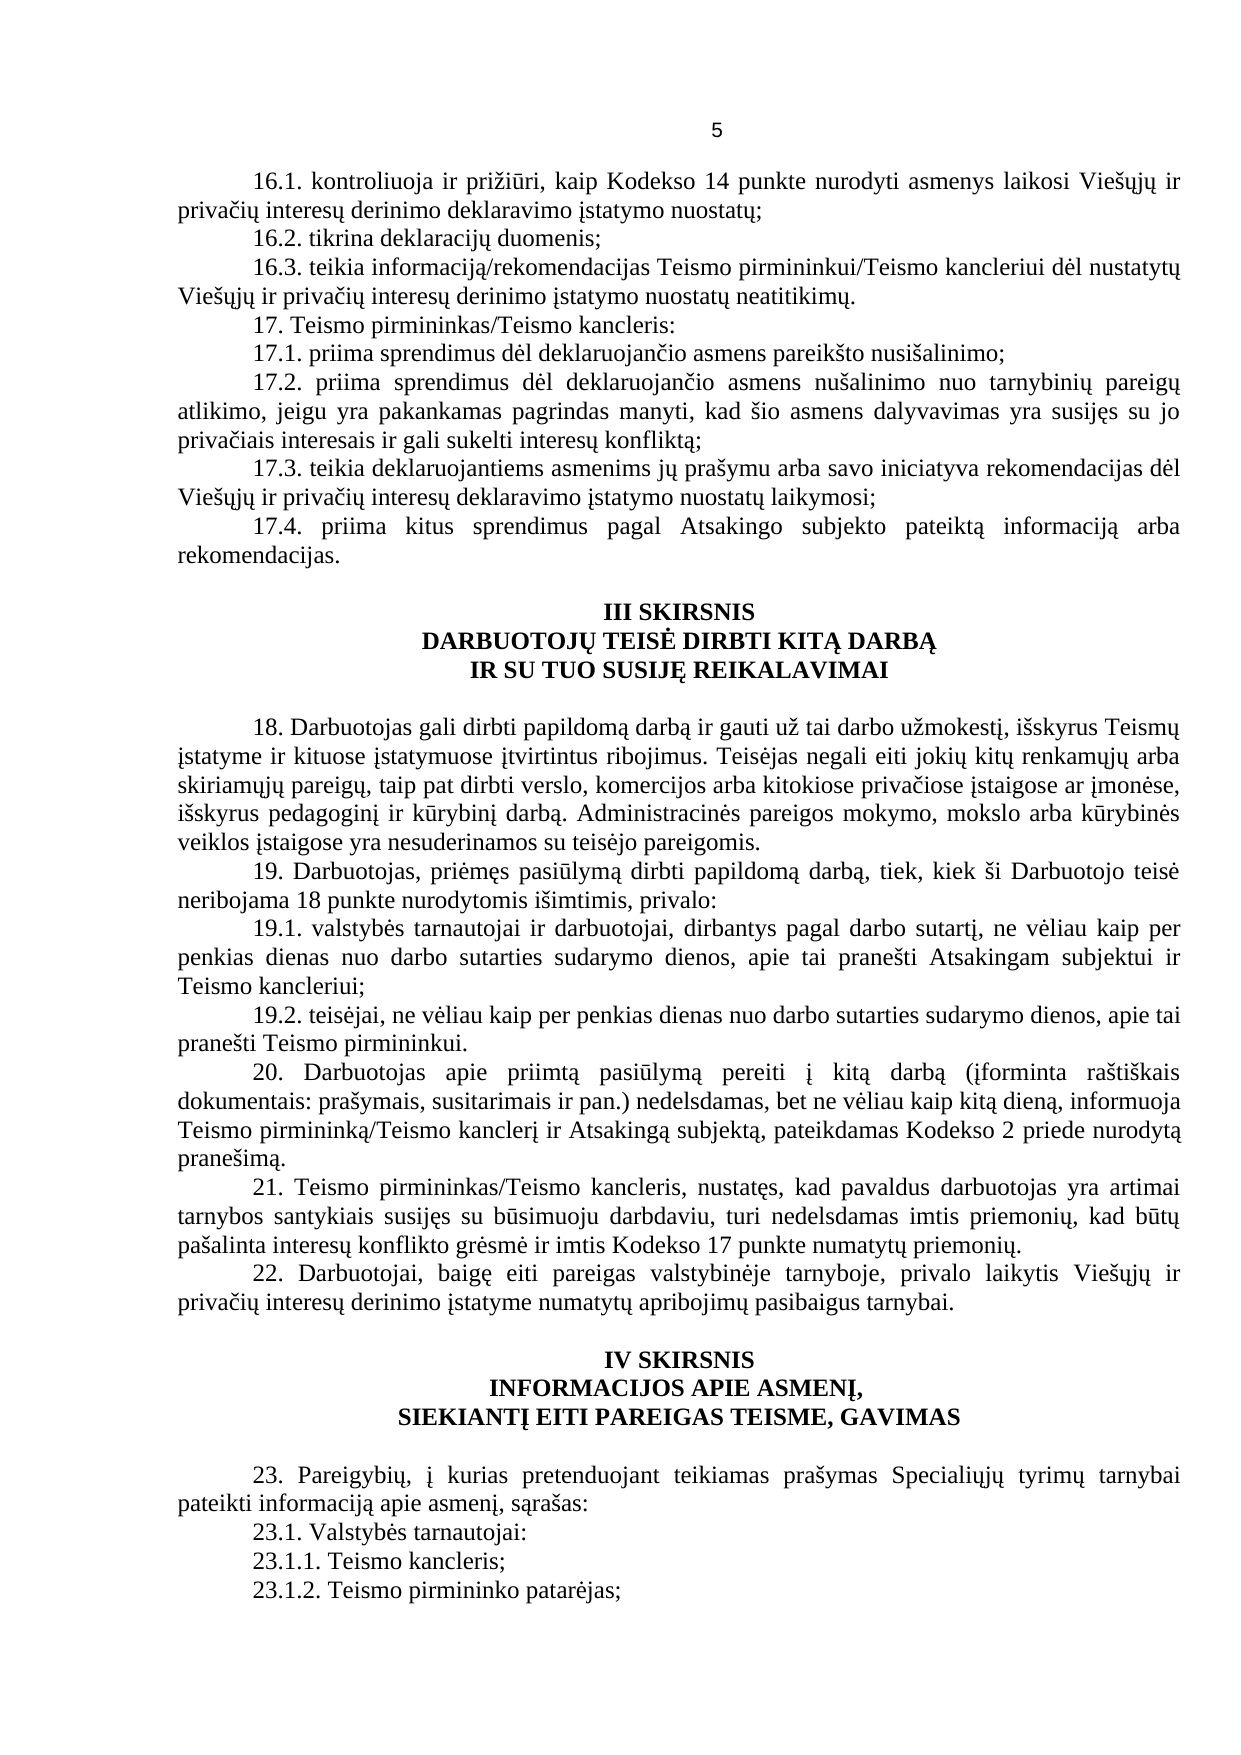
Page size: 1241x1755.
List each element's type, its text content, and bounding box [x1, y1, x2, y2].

text 19. Darbuotojas, priėmęs pasiūlymą dirbti papildomą darbą, tiek, kiek ši Darbuotojo teisė neribojama 18 punkte nurodytomis išimtimis, privalo: [177, 856, 1181, 913]
text INFORMACIJOS APIE ASMENĮ, [177, 1373, 1181, 1402]
text 17.4. priima kitus sprendimus pagal Atsakingo subjekto pateiktą informaciją arba rekomendacijas. [177, 511, 1181, 568]
text 20. Darbuotojas apie priimtą pasiūlymą pereiti į kitą darbą (įforminta raštiškais dokumentais: prašymais, susitarimais ir pan.) nedelsdamas, bet ne vėliau kaip kitą dieną, informuoja Teismo pirmininką/Teismo kanclerį ir Atsakingą subjektą, pateikdamas Kodekso 2 priede nurodytą pranešimą. [177, 1057, 1181, 1172]
text 17. Teismo pirmininkas/Teismo kancleris: [177, 310, 1181, 338]
text 16.3. teikia informaciją/rekomendacijas Teismo pirmininkui/Teismo kancleriui dėl nustatytų Viešųjų ir privačių interesų derinimo įstatymo nuostatų neatitikimų. [177, 252, 1181, 310]
text 17.2. priima sprendimus dėl deklaruojančio asmens nušalinimo nuo tarnybinių pareigų atlikimo, jeigu yra pakankamas pagrindas manyti, kad šio asmens dalyvavimas yra susijęs su jo privačiais interesais ir gali sukelti interesų konfliktą; [177, 367, 1181, 453]
text 22. Darbuotojai, baigę eiti pareigas valstybinėje tarnyboje, privalo laikytis Viešųjų ir privačių interesų derinimo įstatyme numatytų apribojimų pasibaigus tarnybai. [177, 1258, 1181, 1316]
text 16.1. kontroliuoja ir prižiūri, kaip Kodekso 14 punkte nurodyti asmenys laikosi Viešųjų ir privačių interesų derinimo deklaravimo įstatymo nuostatų; [177, 166, 1181, 223]
text 23. Pareigybių, į kurias pretenduojant teikiamas prašymas Specialiųjų tyrimų tarnybai pateikti informaciją apie asmenį, sąrašas: [177, 1460, 1181, 1517]
text 17.1. priima sprendimus dėl deklaruojančio asmens pareikšto nusišalinimo; [177, 338, 1181, 367]
text SIEKIANTĮ EITI PAREIGAS TEISME, GAVIMAS [177, 1402, 1181, 1431]
text 19.1. valstybės tarnautojai ir darbuotojai, dirbantys pagal darbo sutartį, ne vėliau kaip per penkias dienas nuo darbo sutarties sudarymo dienos, apie tai pranešti Atsakingam subjektui ir Teismo kancleriui; [177, 913, 1181, 1000]
text 23.1.1. Teismo kancleris; [177, 1546, 1181, 1575]
text III SKIRSNIS [177, 597, 1181, 626]
text DARBUOTOJŲ TEISĖ DIRBTI KITĄ DARBĄ [177, 626, 1181, 655]
text 17.3. teikia deklaruojantiems asmenims jų prašymu arba savo iniciatyva rekomendacijas dėl Viešųjų ir privačių interesų deklaravimo įstatymo nuostatų laikymosi; [177, 453, 1181, 511]
text 18. Darbuotojas gali dirbti papildomą darbą ir gauti už tai darbo užmokestį, išskyrus Teismų įstatyme ir kituose įstatymuose įtvirtintus ribojimus. Teisėjas negali eiti jokių kitų renkamųjų arba skiriamųjų pareigų, taip pat dirbti verslo, komercijos arba kitokiose privačiose įstaigose ar įmonėse, išskyrus pedagoginį ir kūrybinį darbą. Administracinės pareigos mokymo, mokslo arba kūrybinės veiklos įstaigose yra nesuderinamos su teisėjo pareigomis. [177, 712, 1181, 856]
text 21. Teismo pirmininkas/Teismo kancleris, nustatęs, kad pavaldus darbuotojas yra artimai tarnybos santykiais susijęs su būsimuoju darbdaviu, turi nedelsdamas imtis priemonių, kad būtų pašalinta interesų konflikto grėsmė ir imtis Kodekso 17 punkte numatytų priemonių. [177, 1172, 1181, 1258]
text 23.1.2. Teismo pirmininko patarėjas; [177, 1575, 1181, 1603]
text 19.2. teisėjai, ne vėliau kaip per penkias dienas nuo darbo sutarties sudarymo dienos, apie tai pranešti Teismo pirmininkui. [177, 1000, 1181, 1057]
text 16.2. tikrina deklaracijų duomenis; [177, 223, 1181, 252]
text IV SKIRSNIS [177, 1345, 1181, 1373]
text 23.1. Valstybės tarnautojai: [177, 1517, 1181, 1546]
text IR SU TUO SUSIJĘ REIKALAVIMAI [177, 655, 1181, 683]
